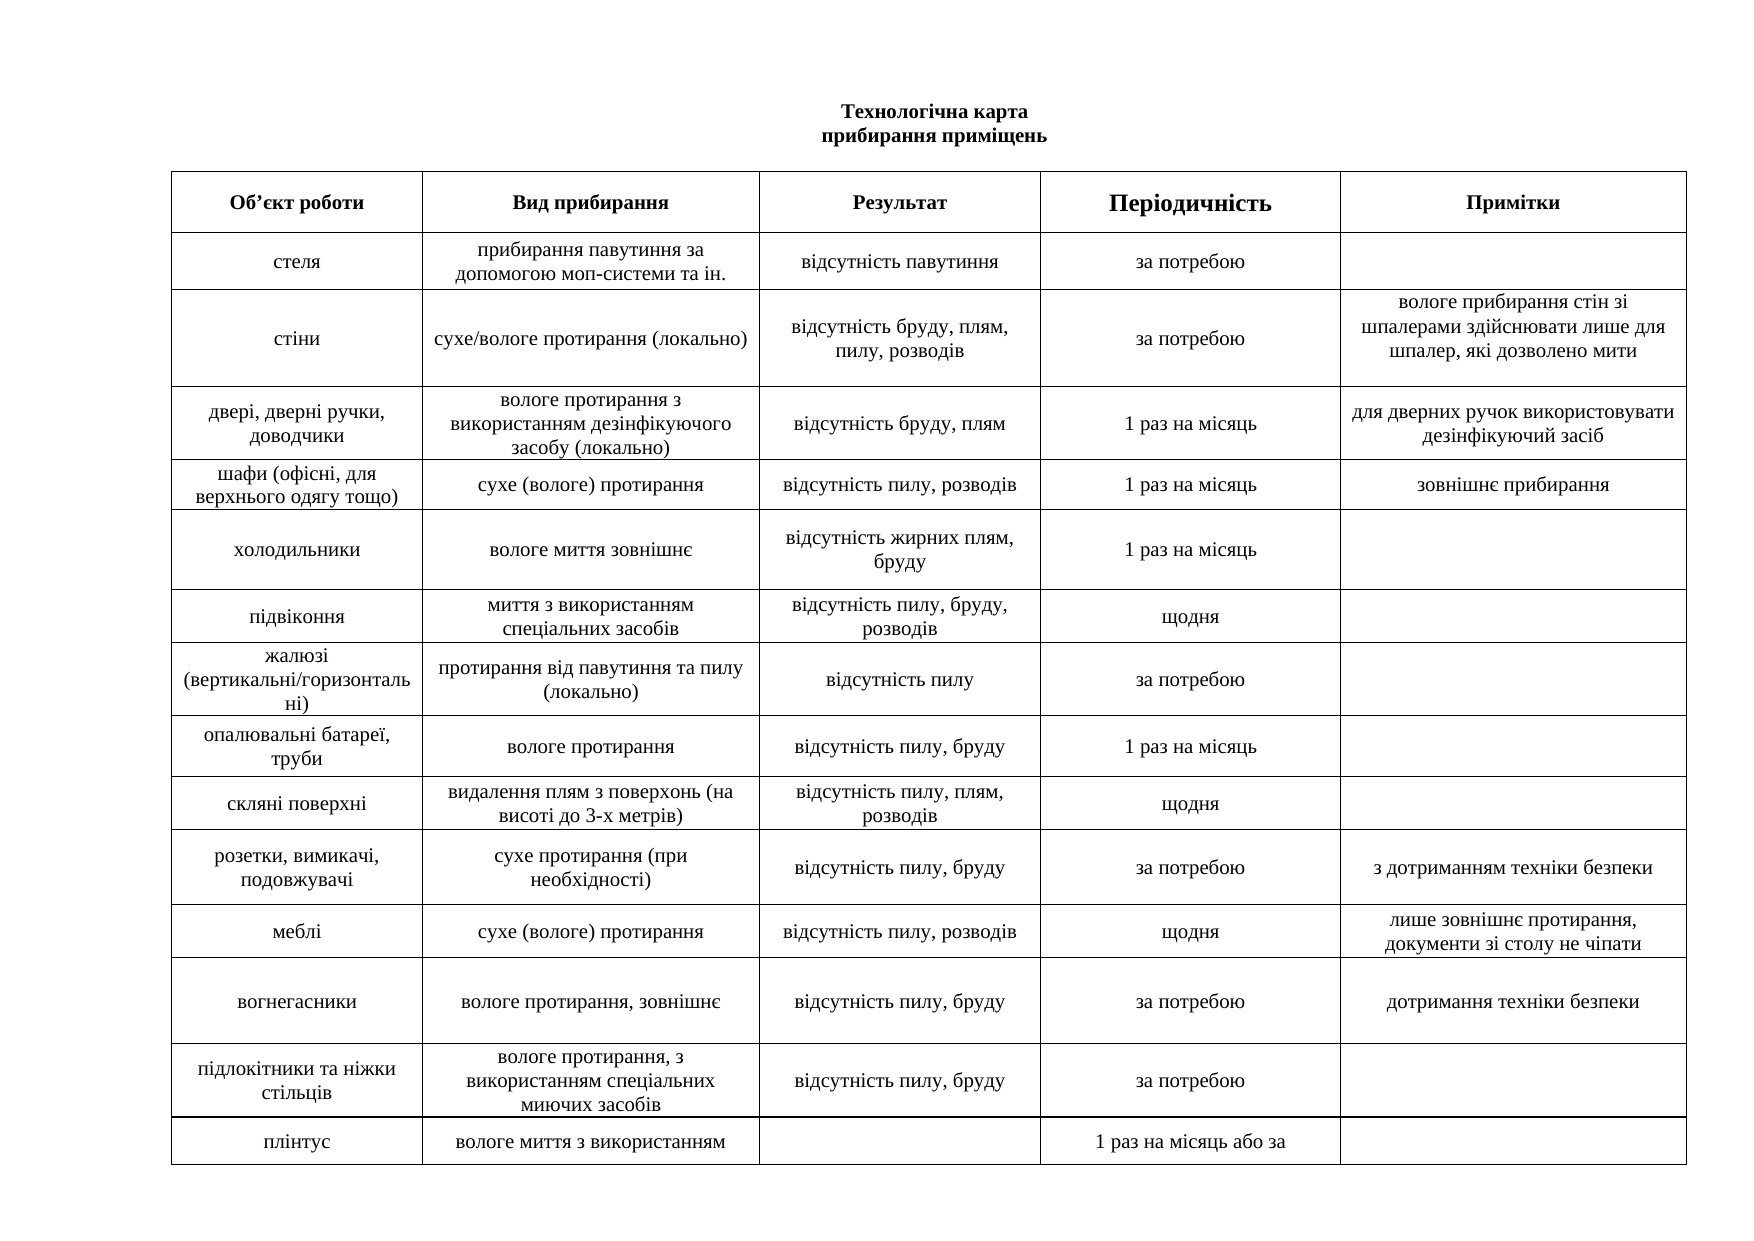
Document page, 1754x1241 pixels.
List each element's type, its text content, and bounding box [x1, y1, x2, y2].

table_cell за потребою [1041, 643, 1340, 715]
table_cell стіни [172, 290, 422, 386]
table_cell 1 раз на місяць [1041, 460, 1340, 509]
table_cell опалювальні батареї, труби [172, 716, 422, 776]
table_cell видалення плям з поверхонь (на висоті до 3-х метрів) [423, 777, 759, 829]
table_cell [1341, 777, 1686, 829]
table_cell плінтус [172, 1118, 422, 1164]
table_cell 1 раз на місяць або за [1041, 1118, 1340, 1164]
table_cell підлокітники та ніжки стільців [172, 1044, 422, 1116]
table_cell щодня [1041, 590, 1340, 642]
table_cell відсутність пилу, бруду [760, 958, 1040, 1043]
table_cell холодильники [172, 510, 422, 589]
text прибирання приміщень [174, 123, 1695, 147]
table_cell розетки, вимикачі, подовжувачі [172, 830, 422, 904]
table_cell вогнегасники [172, 958, 422, 1043]
table_cell відсутність бруду, плям [760, 387, 1040, 459]
table_cell 1 раз на місяць [1041, 387, 1340, 459]
table_cell стеля [172, 233, 422, 288]
table_cell жалюзі (вертикальні/горизонтальні) [172, 643, 422, 715]
table_cell відсутність пилу, бруду [760, 830, 1040, 904]
table_cell зовнішнє прибирання [1341, 460, 1686, 509]
table_cell відсутність пилу, розводів [760, 460, 1040, 509]
table_cell 1 раз на місяць [1041, 510, 1340, 589]
table_cell за потребою [1041, 233, 1340, 288]
table_header Періодичність [1041, 172, 1340, 232]
table_cell за потребою [1041, 958, 1340, 1043]
table_cell сухе протирання (при необхідності) [423, 830, 759, 904]
table_cell [1341, 590, 1686, 642]
table_cell за потребою [1041, 1044, 1340, 1116]
table_cell підвіконня [172, 590, 422, 642]
table_cell за потребою [1041, 290, 1340, 386]
table_cell вологе миття з використанням [423, 1118, 759, 1164]
table_cell вологе протирання [423, 716, 759, 776]
table_cell прибирання павутиння за допомогою моп-системи та ін. [423, 233, 759, 288]
table_header Вид прибирання [423, 172, 759, 232]
table_cell двері, дверні ручки, доводчики [172, 387, 422, 459]
table_cell відсутність пилу, бруду [760, 716, 1040, 776]
table_header Результат [760, 172, 1040, 232]
table_cell [1341, 716, 1686, 776]
table_header Примітки [1341, 172, 1686, 232]
table_cell [1341, 1118, 1686, 1164]
table_cell відсутність жирних плям, бруду [760, 510, 1040, 589]
table_cell [1341, 233, 1686, 288]
table_cell вологе прибирання стін зі шпалерами здійснювати лише для шпалер, які дозволено мити [1341, 290, 1686, 386]
table_header Об’єкт роботи [172, 172, 422, 232]
table_cell меблі [172, 905, 422, 957]
text Технологічна карта [174, 99, 1695, 123]
table_cell для дверних ручок використовувати дезінфікуючий засіб [1341, 387, 1686, 459]
table_cell вологе протирання, зовнішнє [423, 958, 759, 1043]
table_cell відсутність пилу, розводів [760, 905, 1040, 957]
table_cell [1341, 510, 1686, 589]
table_cell 1 раз на місяць [1041, 716, 1340, 776]
table_cell відсутність пилу, бруду, розводів [760, 590, 1040, 642]
table_cell відсутність пилу, бруду [760, 1044, 1040, 1116]
table_cell дотримання техніки безпеки [1341, 958, 1686, 1043]
table_cell [760, 1118, 1040, 1164]
table_cell відсутність пилу [760, 643, 1040, 715]
table_cell [1341, 1044, 1686, 1116]
table_cell миття з використанням спеціальних засобів [423, 590, 759, 642]
table_cell за потребою [1041, 830, 1340, 904]
table_cell сухе (вологе) протирання [423, 905, 759, 957]
table_cell відсутність павутиння [760, 233, 1040, 288]
table_cell сухе (вологе) протирання [423, 460, 759, 509]
table_cell вологе протирання з використанням дезінфікуючого засобу (локально) [423, 387, 759, 459]
table_cell [1341, 643, 1686, 715]
table_cell лише зовнішнє протирання, документи зі столу не чіпати [1341, 905, 1686, 957]
table_cell сухе/вологе протирання (локально) [423, 290, 759, 386]
table_cell відсутність пилу, плям, розводів [760, 777, 1040, 829]
table_cell вологе протирання, з використанням спеціальних миючих засобів [423, 1044, 759, 1116]
table_cell протирання від павутиння та пилу (локально) [423, 643, 759, 715]
table_cell скляні поверхні [172, 777, 422, 829]
table_cell з дотриманням техніки безпеки [1341, 830, 1686, 904]
table_cell щодня [1041, 905, 1340, 957]
table_cell шафи (офісні, для верхнього одягу тощо) [172, 460, 422, 509]
table_cell щодня [1041, 777, 1340, 829]
table_cell відсутність бруду, плям, пилу, розводів [760, 290, 1040, 386]
table_cell вологе миття зовнішнє [423, 510, 759, 589]
